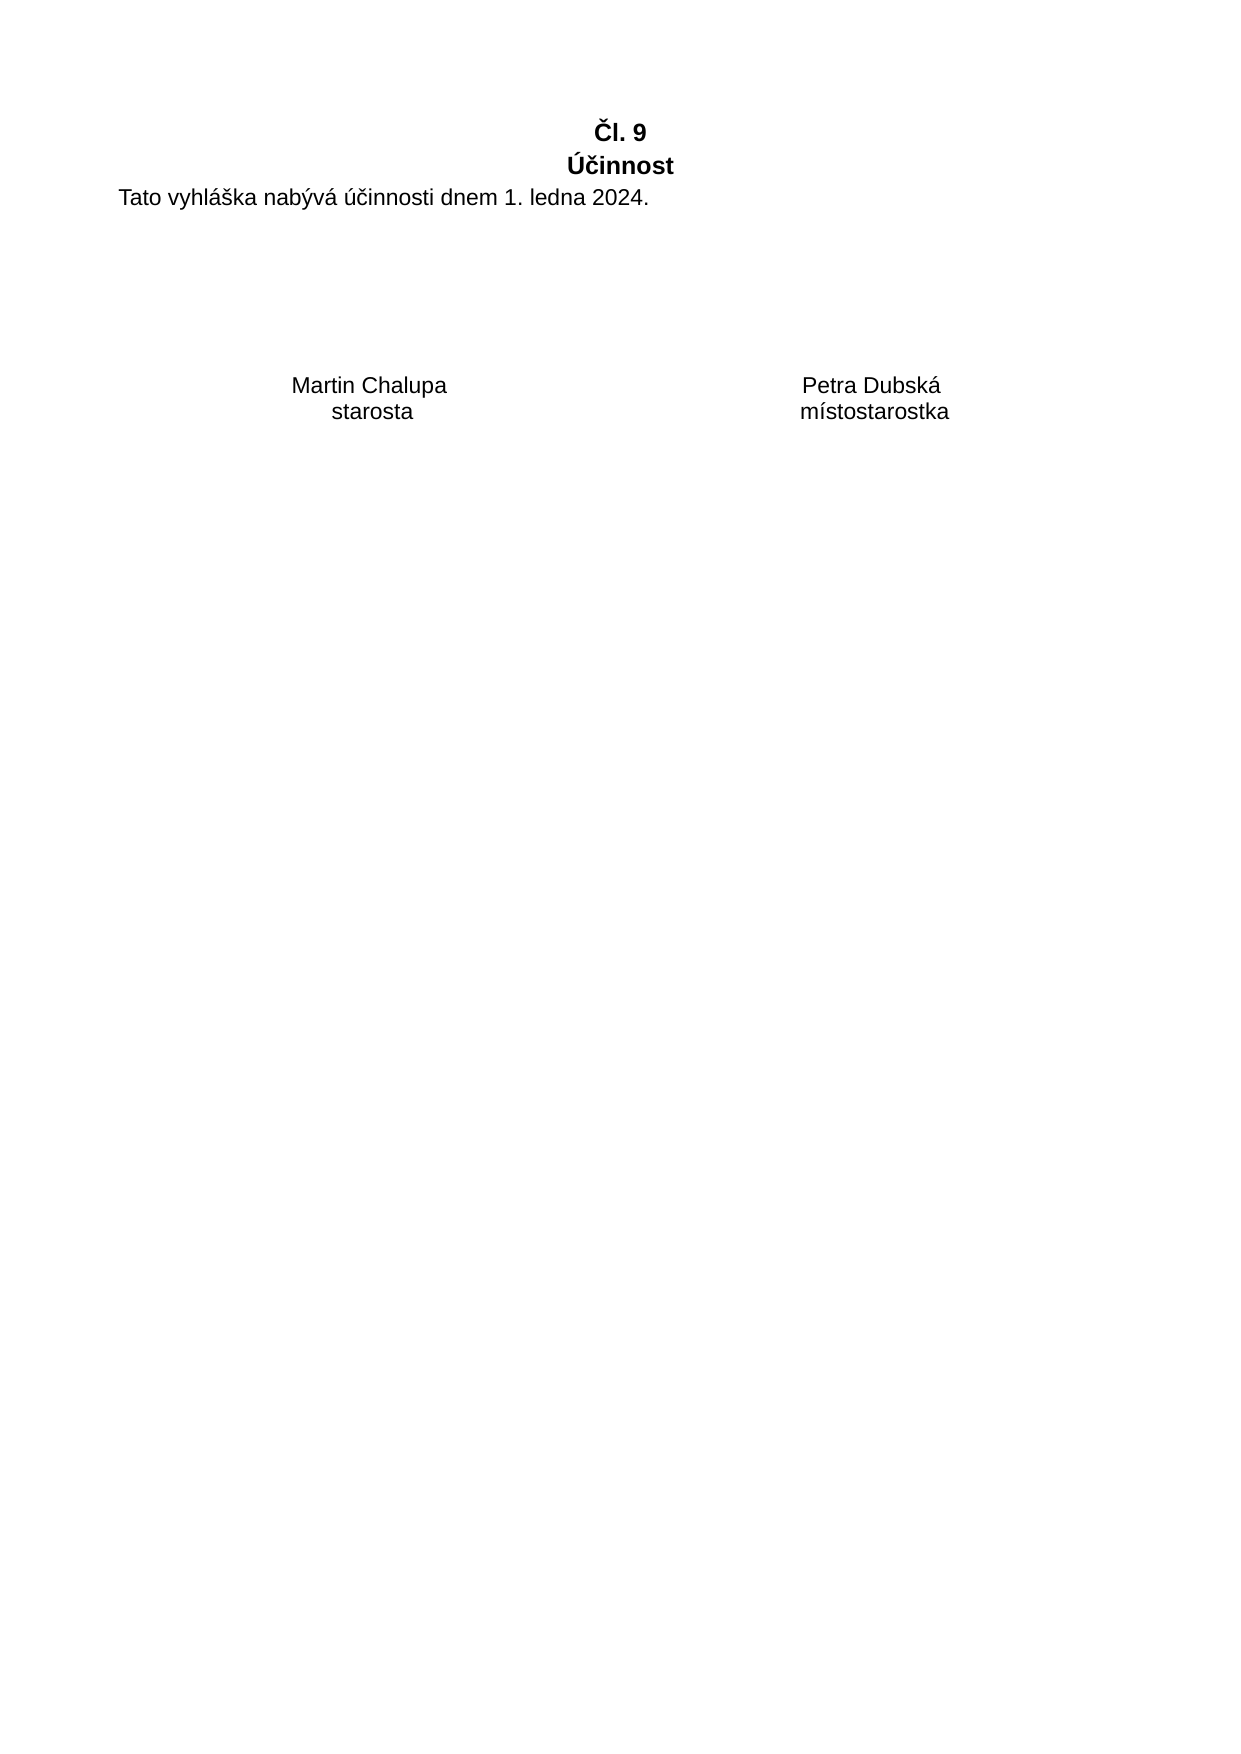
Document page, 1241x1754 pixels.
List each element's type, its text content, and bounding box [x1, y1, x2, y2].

subtitle Čl. 9 Účinnost [118, 118, 1122, 180]
table_header Martin Chalupa starosta [118, 312, 620, 430]
table_header Petra Dubská místostarostka [620, 312, 1122, 430]
text Tato vyhláška nabývá účinnosti dnem 1. ledna 2024. [118, 184, 1122, 211]
table_cell [118, 430, 620, 548]
table_cell [620, 430, 1122, 548]
